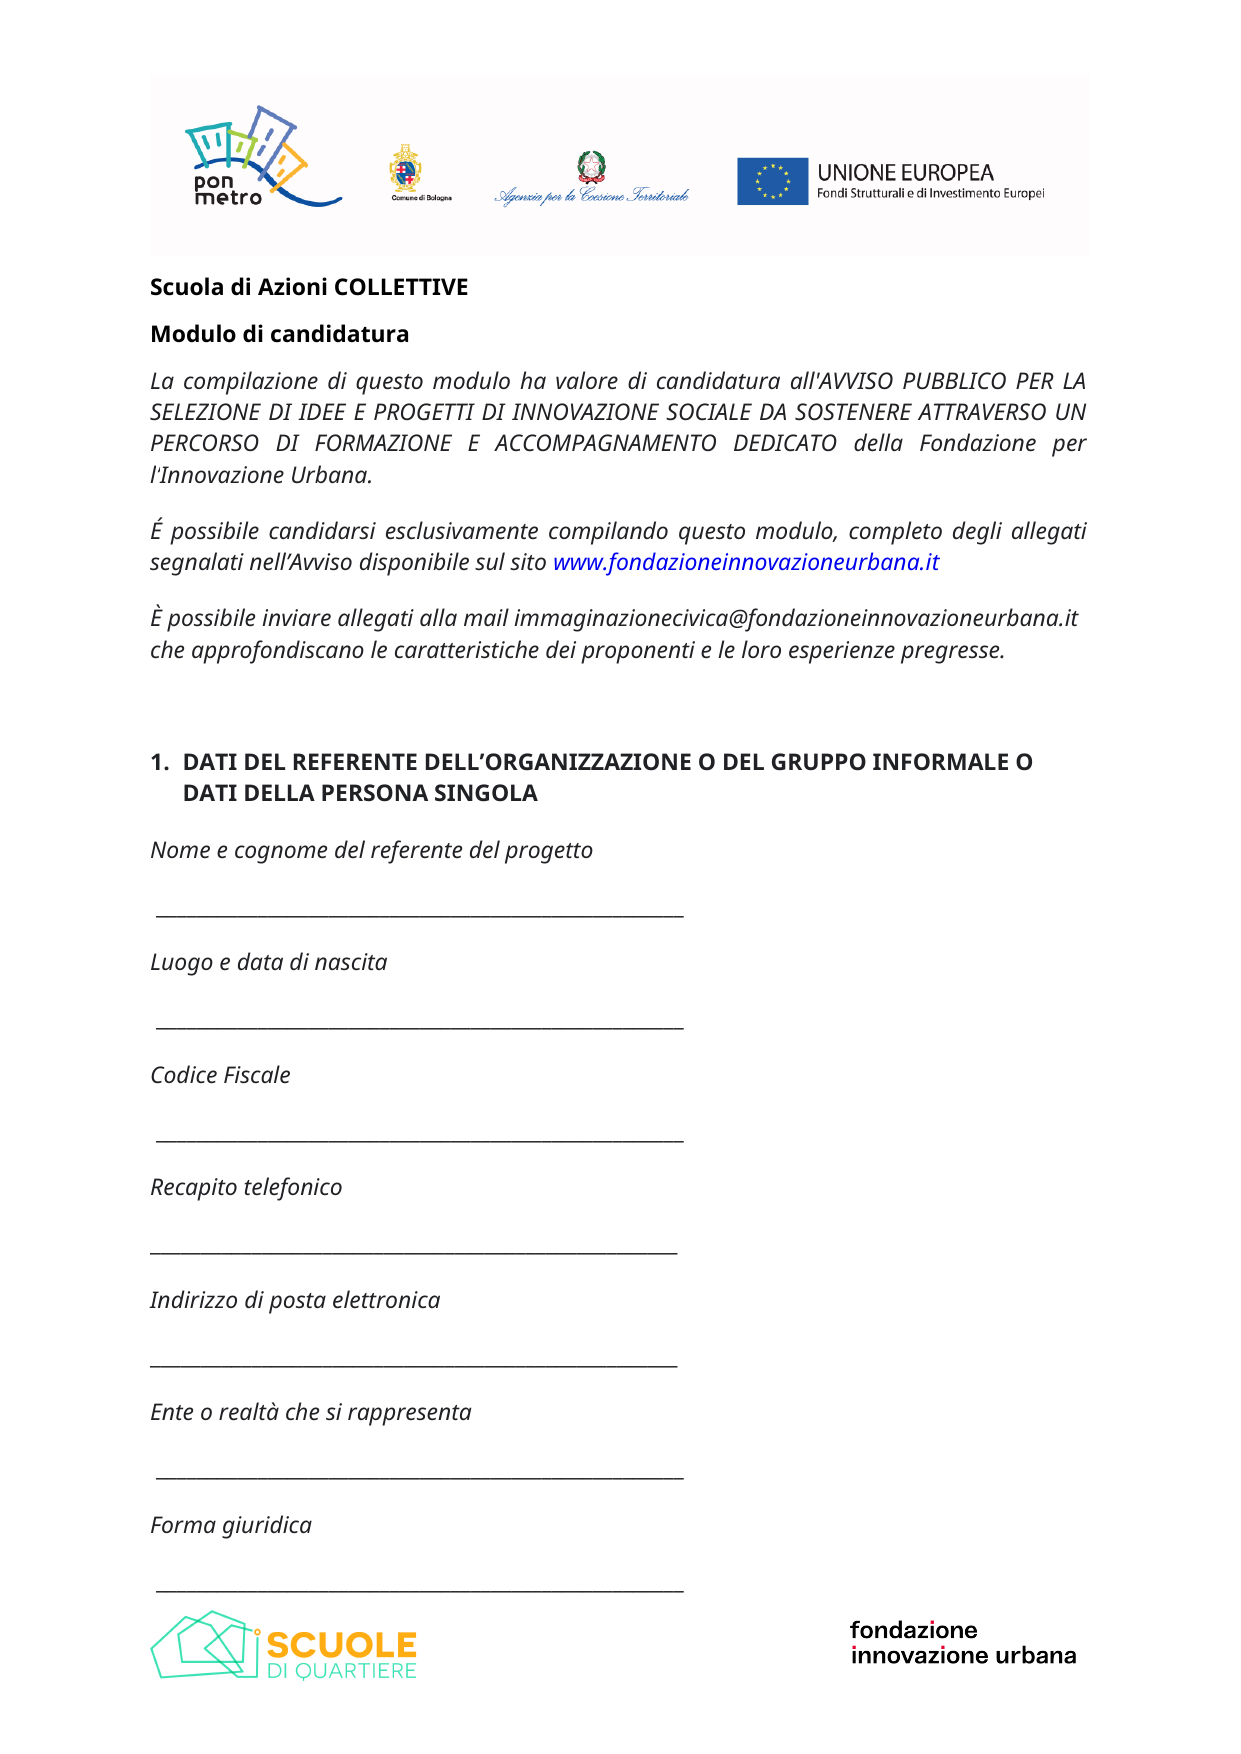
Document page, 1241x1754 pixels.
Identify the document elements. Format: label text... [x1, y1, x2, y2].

text Forma giuridica [150, 1509, 1090, 1540]
text Modulo di candidatura [150, 318, 1090, 349]
text ____________________________________________________ [150, 1115, 1090, 1146]
text È possibile inviare allegati alla mail immaginazionecivica@fondazioneinnovazioneurbana.it che approfondiscano le caratteristiche dei proponenti e le loro esperienze pregresse. [150, 602, 1090, 665]
text É possibile candidarsi esclusivamente compilando questo modulo, completo degli allegati segnalati nell’Avviso disponibile sul sito www.fondazioneinnovazioneurbana.it [150, 515, 1090, 577]
text Ente o realtà che si rappresenta [150, 1396, 1090, 1427]
text Indirizzo di posta elettronica [150, 1284, 1090, 1315]
picture [840, 1613, 1091, 1676]
text Luogo e data di nascita [150, 946, 1090, 977]
list DATI DEL REFERENTE DELL’ORGANIZZAZIONE O DEL GRUPPO INFORMALE O DATI DELLA PERSONA SINGOLA [150, 746, 1090, 809]
text Scuola di Azioni COLLETTIVE [150, 256, 1090, 302]
text Codice Fiscale [150, 1059, 1090, 1090]
text ____________________________________________________ [150, 890, 1090, 921]
picture [150, 1610, 417, 1681]
text Nome e cognome del referente del progetto [150, 834, 1090, 865]
text ____________________________________________________ [150, 1002, 1090, 1034]
text La compilazione di questo modulo ha valore di candidatura all'AVVISO PUBBLICO PER LA SELEZIONE DI IDEE E PROGETTI DI INNOVAZIONE SOCIALE DA SOSTENERE ATTRAVERSO UN PERCORSO DI FORMAZIONE E ACCOMPAGNAMENTO DEDICATO della Fondazione per l’Innovazione Urbana. [150, 365, 1090, 490]
text ____________________________________________________ [150, 1227, 1090, 1259]
text Recapito telefonico [150, 1171, 1090, 1202]
picture [150, 75, 1091, 256]
text ____________________________________________________ [150, 1452, 1090, 1484]
text ____________________________________________________ [150, 1340, 1090, 1371]
text ____________________________________________________ [150, 1565, 1090, 1596]
